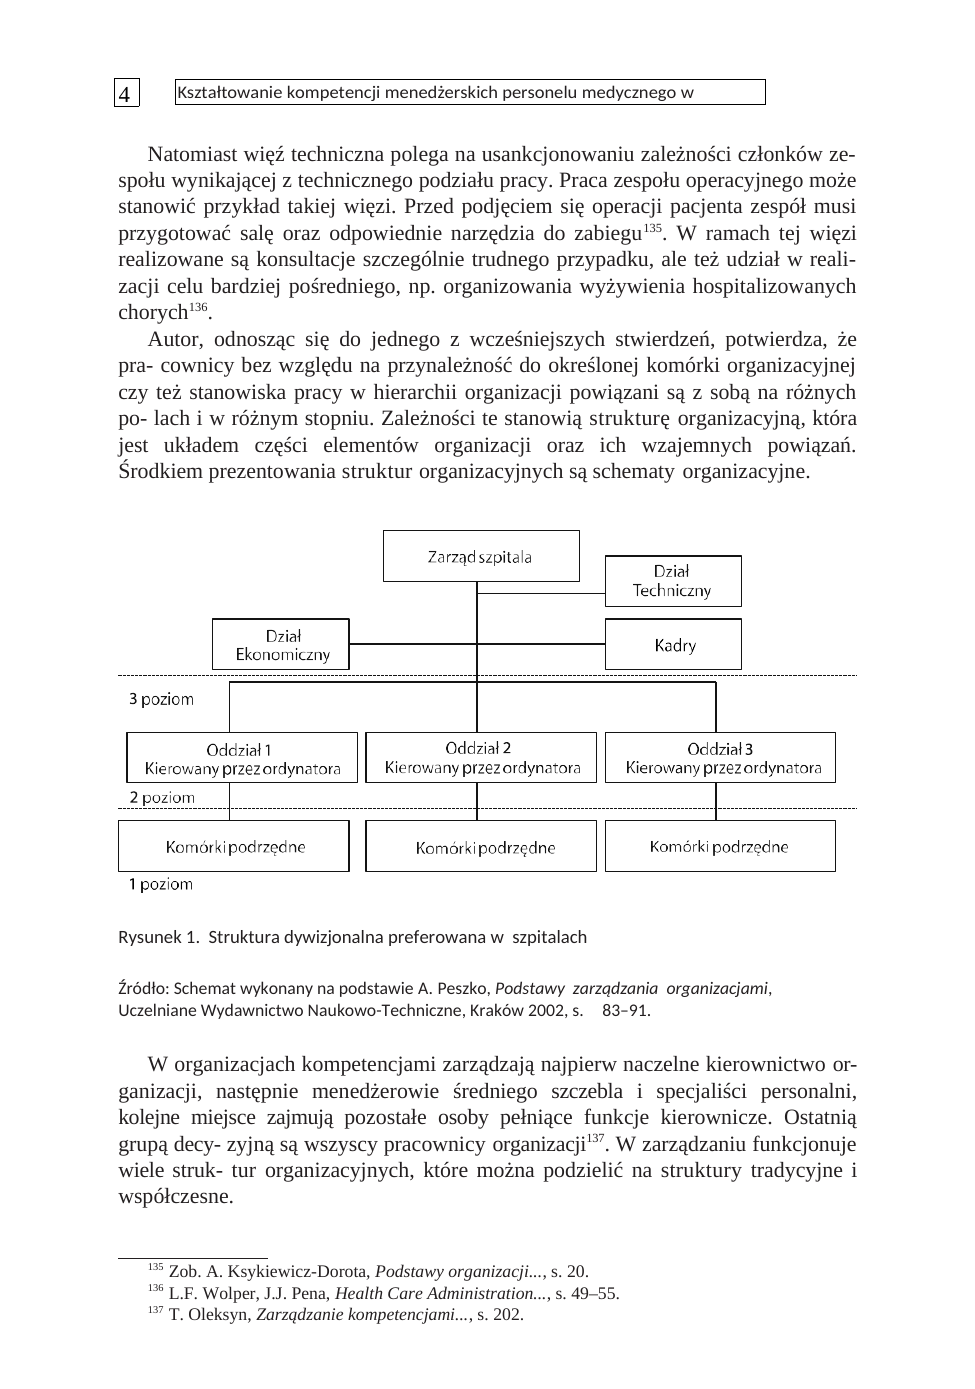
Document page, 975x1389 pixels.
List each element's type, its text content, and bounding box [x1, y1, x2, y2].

picture [428, 550, 475, 566]
picture [229, 840, 305, 856]
picture [446, 741, 499, 754]
text Rysunek 1. Struktura dywizjonalna preferowana w szpitalach [118, 925, 869, 948]
picture [267, 629, 301, 642]
picture [479, 549, 531, 566]
picture [143, 791, 194, 806]
picture [704, 764, 741, 777]
picture [655, 564, 689, 577]
text Źródło: Schemat wykonany na podstawie A. Peszko, Podstawy zarządzania organizacjami, Uczelniane Wydawnictwo Naukowo-Techniczne, Kraków 2002, s. 83–91. [118, 977, 800, 1021]
picture [633, 583, 711, 600]
picture [207, 743, 261, 756]
picture [167, 840, 225, 853]
text 137 T. Oleksyn, Zarządzanie kompetencjami..., s. 202. [148, 1304, 869, 1324]
picture [479, 841, 555, 857]
text 136 L.F. Wolper, J.J. Pena, Health Care Administration..., s. 49–55. [148, 1282, 869, 1303]
text Natomiast więź techniczna polega na usankcjonowaniu zależności członków ze- społu wynikającej z technicznego podziału pracy. Praca zespołu operacyjnego może stanowić przykład takiej więzi. Przed podjęciem się operacji pacjenta zespół musi przygotować salę oraz odpowiednie narzędzia do zabiegu135. W ramach tej więzi realizowane są konsultacje szczególnie trudnego przypadku, ale też udział w reali- zacji celu bardziej pośredniego, np. organizowania wyżywienia hospitalizowanych chorych136. [118, 141, 857, 324]
picture [386, 761, 459, 777]
picture [656, 638, 696, 655]
picture [237, 647, 330, 664]
picture [263, 762, 340, 778]
picture [223, 765, 260, 778]
text Autor, odnosząc się do jednego z wcześniejszych stwierdzeń, potwierdza, że pra- cownicy bez względu na przynależność do określonej komórki organizacyjnej czy też stanowiska pracy w hierarchii organizacji powiązani są z sobą na różnych po- lach i w różnym stopniu. Zależności te stanowią strukturę organizacyjną, która jest układem części elementów organizacji oraz ich wzajemnych powiązań. Środkiem prezentowania struktur organizacyjnych są schematy organizacyjne. [118, 326, 857, 483]
picture [688, 742, 742, 755]
picture [744, 761, 821, 777]
picture [713, 840, 788, 856]
picture [463, 764, 500, 777]
picture [141, 877, 192, 893]
picture [142, 692, 193, 708]
text W organizacjach kompetencjami zarządzają najpierw naczelne kierownictwo or- ganizacji, następnie menedżerowie średniego szczebla i specjaliści personalni, kolejne miejsce zajmują pozostałe osoby pełniące funkcje kierownicze. Ostatnią grupą decy- zyjną są wszyscy pracownicy organizacji137. W zarządzaniu funkcjonuje wiele struk- tur organizacyjnych, które można podzielić na struktury tradycyjne i współczesne. [118, 1051, 857, 1209]
picture [651, 840, 708, 852]
picture [627, 761, 700, 777]
picture [417, 841, 475, 854]
picture [146, 762, 219, 778]
picture [503, 761, 580, 777]
text 135 Zob. A. Ksykiewicz-Dorota, Podstawy organizacji..., s. 20. [148, 1255, 869, 1281]
